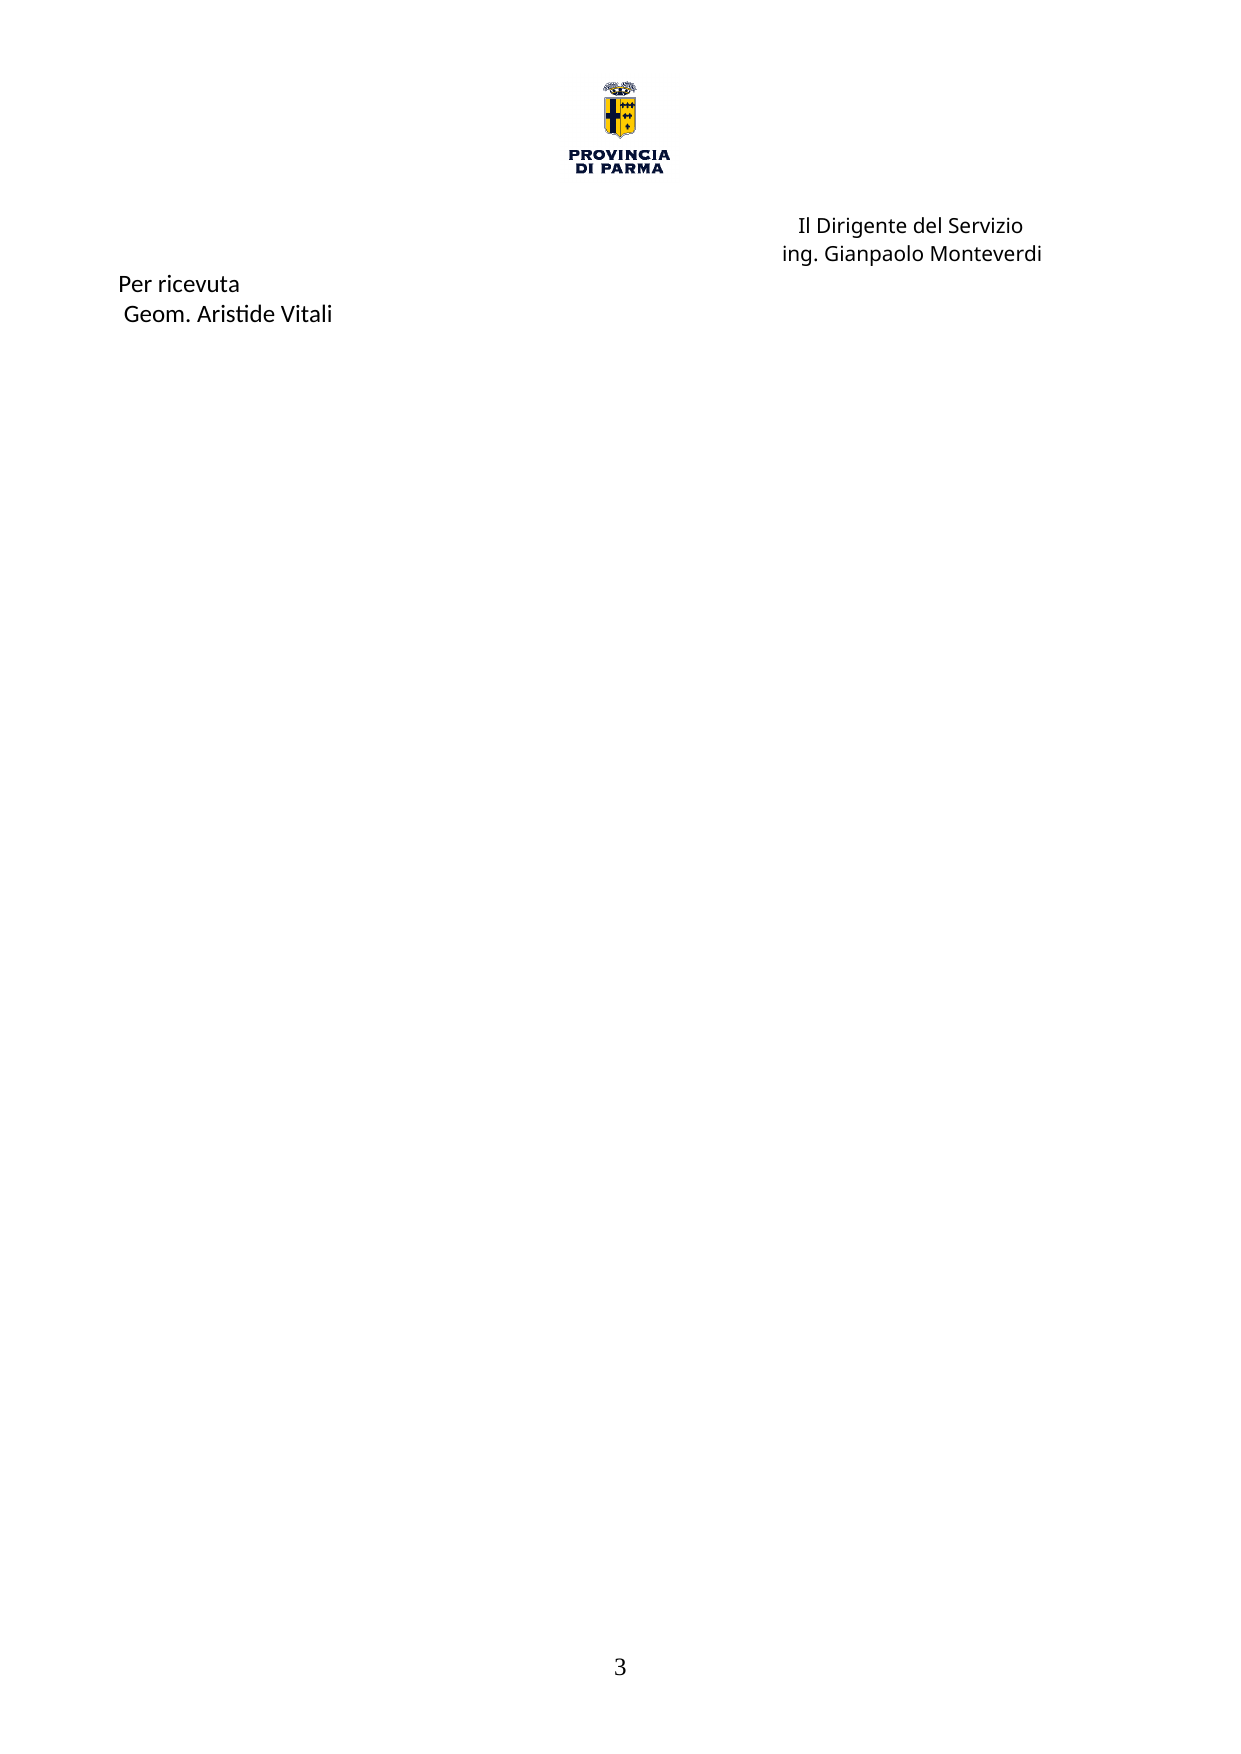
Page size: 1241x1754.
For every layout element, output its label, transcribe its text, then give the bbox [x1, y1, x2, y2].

text Geom. Aristide Vitali [118, 298, 1122, 329]
text Il Dirigente del Servizio [699, 211, 1122, 239]
picture [560, 73, 680, 183]
text Per ricevuta [118, 268, 1122, 298]
text ing. Gianpaolo Monteverdi [118, 239, 1122, 268]
